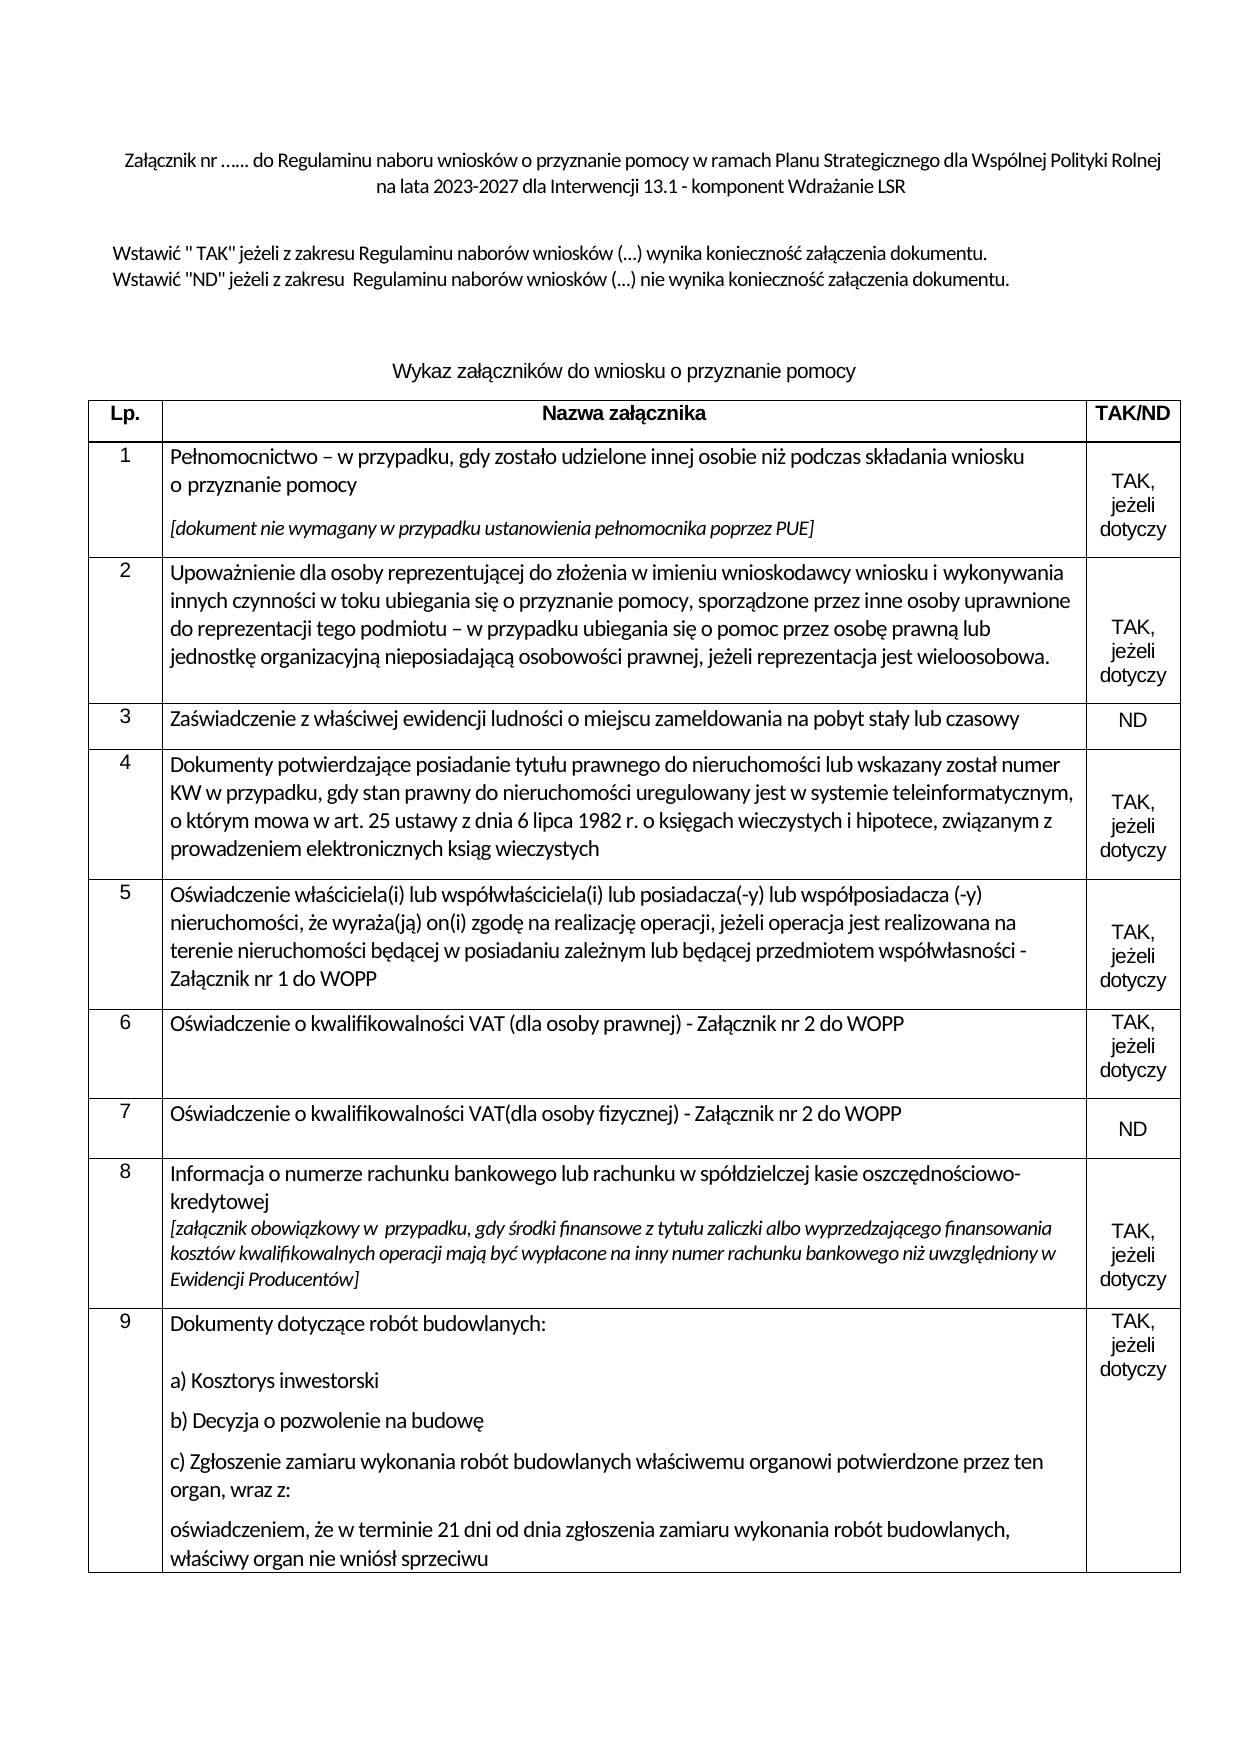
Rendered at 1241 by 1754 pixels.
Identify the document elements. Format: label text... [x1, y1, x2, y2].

table_cell 8 [89, 1159, 162, 1308]
table_cell TAK, jeżeli dotyczy [1087, 880, 1180, 1008]
table_cell ND [1087, 1099, 1180, 1158]
table_cell 2 [89, 558, 162, 703]
table_cell TAK, jeżeli dotyczy [1087, 1159, 1180, 1308]
table_cell 1 [89, 443, 162, 557]
table_cell TAK, jeżeli dotyczy [1087, 750, 1180, 879]
table_cell 4 [89, 750, 162, 879]
table_cell Upoważnienie dla osoby reprezentującej do złożenia w imieniu wnioskodawcy wniosku i wykonywania innych czynności w toku ubiegania się o przyznanie pomocy, sporządzone przez inne osoby uprawnione do reprezentacji tego podmiotu – w przypadku ubiegania się o pomoc przez osobę prawną lub jednostkę organizacyjną nieposiadającą osobowości prawnej, jeżeli reprezentacja jest wieloosobowa. [163, 558, 1086, 703]
table_header [89, 148, 105, 359]
table_cell Zaświadczenie z właściwej ewidencji ludności o miejscu zameldowania na pobyt stały lub czasowy [163, 704, 1086, 749]
table_cell 9 [89, 1309, 162, 1572]
table_cell 6 [89, 1010, 162, 1098]
table_cell Informacja o numerze rachunku bankowego lub rachunku w spółdzielczej kasie oszczędnościowo-kredytowej [załącznik obowiązkowy w przypadku, gdy środki finansowe z tytułu zaliczki albo wyprzedzającego finansowania kosztów kwalifikowalnych operacji mają być wypłacone na inny numer rachunku bankowego niż uwzględniony w Ewidencji Producentów] [163, 1159, 1086, 1308]
table_cell 7 [89, 1099, 162, 1158]
table_cell TAK/ND [1087, 401, 1180, 441]
table_cell Oświadczenie o kwalifikowalności VAT (dla osoby prawnej) - Załącznik nr 2 do WOPP [163, 1010, 1086, 1098]
table_cell 5 [89, 880, 162, 1008]
table_cell Pełnomocnictwo – w przypadku, gdy zostało udzielone innej osobie niż podczas składania wniosku o przyznanie pomocy [dokument nie wymagany w przypadku ustanowienia pełnomocnika poprzez PUE] [163, 443, 1086, 557]
table_cell Dokumenty dotyczące robót budowlanych: a) Kosztorys inwestorski b) Decyzja o pozwolenie na budowę c) Zgłoszenie zamiaru wykonania robót budowlanych właściwemu organowi potwierdzone przez ten organ, wraz z: oświadczeniem, że w terminie 21 dni od dnia zgłoszenia zamiaru wykonania robót budowlanych, właściwy organ nie wniósł sprzeciwu [163, 1309, 1086, 1572]
table_cell TAK, jeżeli dotyczy [1087, 1010, 1180, 1098]
table_cell Lp. [89, 401, 162, 441]
table_cell Oświadczenie właściciela(i) lub współwłaściciela(i) lub posiadacza(-y) lub współposiadacza (-y) nieruchomości, że wyraża(ją) on(i) zgodę na realizację operacji, jeżeli operacja jest realizowana na terenie nieruchomości będącej w posiadaniu zależnym lub będącej przedmiotem współwłasności - Załącznik nr 1 do WOPP [163, 880, 1086, 1008]
table_cell TAK, jeżeli dotyczy [1087, 558, 1180, 703]
table_cell [1086, 359, 1180, 400]
table_cell Oświadczenie o kwalifikowalności VAT(dla osoby fizycznej) - Załącznik nr 2 do WOPP [163, 1099, 1086, 1158]
table_cell 3 [89, 704, 162, 749]
table_cell ND [1087, 704, 1180, 749]
table_cell Wykaz załączników do wniosku o przyznanie pomocy [163, 359, 1086, 400]
table_header Załącznik nr …... do Regulaminu naboru wniosków o przyznanie pomocy w ramach Planu Strategicznego dla Wspólnej Polityki Rolnej na lata 2023-2027 dla Interwencji 13.1 - komponent Wdrażanie LSR Wstawić " TAK" jeżeli z zakresu Regulaminu naborów wniosków (...) wynika konieczność załączenia dokumentu. Wstawić "ND" jeżeli z zakresu Regulaminu naborów wniosków (...) nie wynika konieczność załączenia dokumentu. [105, 148, 1180, 359]
table_cell Nazwa załącznika [163, 401, 1086, 441]
table_cell TAK, jeżeli dotyczy [1087, 1309, 1180, 1572]
table_cell TAK, jeżeli dotyczy [1087, 443, 1180, 557]
table_cell Dokumenty potwierdzające posiadanie tytułu prawnego do nieruchomości lub wskazany został numer KW w przypadku, gdy stan prawny do nieruchomości uregulowany jest w systemie teleinformatycznym, o którym mowa w art. 25 ustawy z dnia 6 lipca 1982 r. o księgach wieczystych i hipotece, związanym z prowadzeniem elektronicznych ksiąg wieczystych [163, 750, 1086, 879]
table_cell [89, 359, 162, 400]
